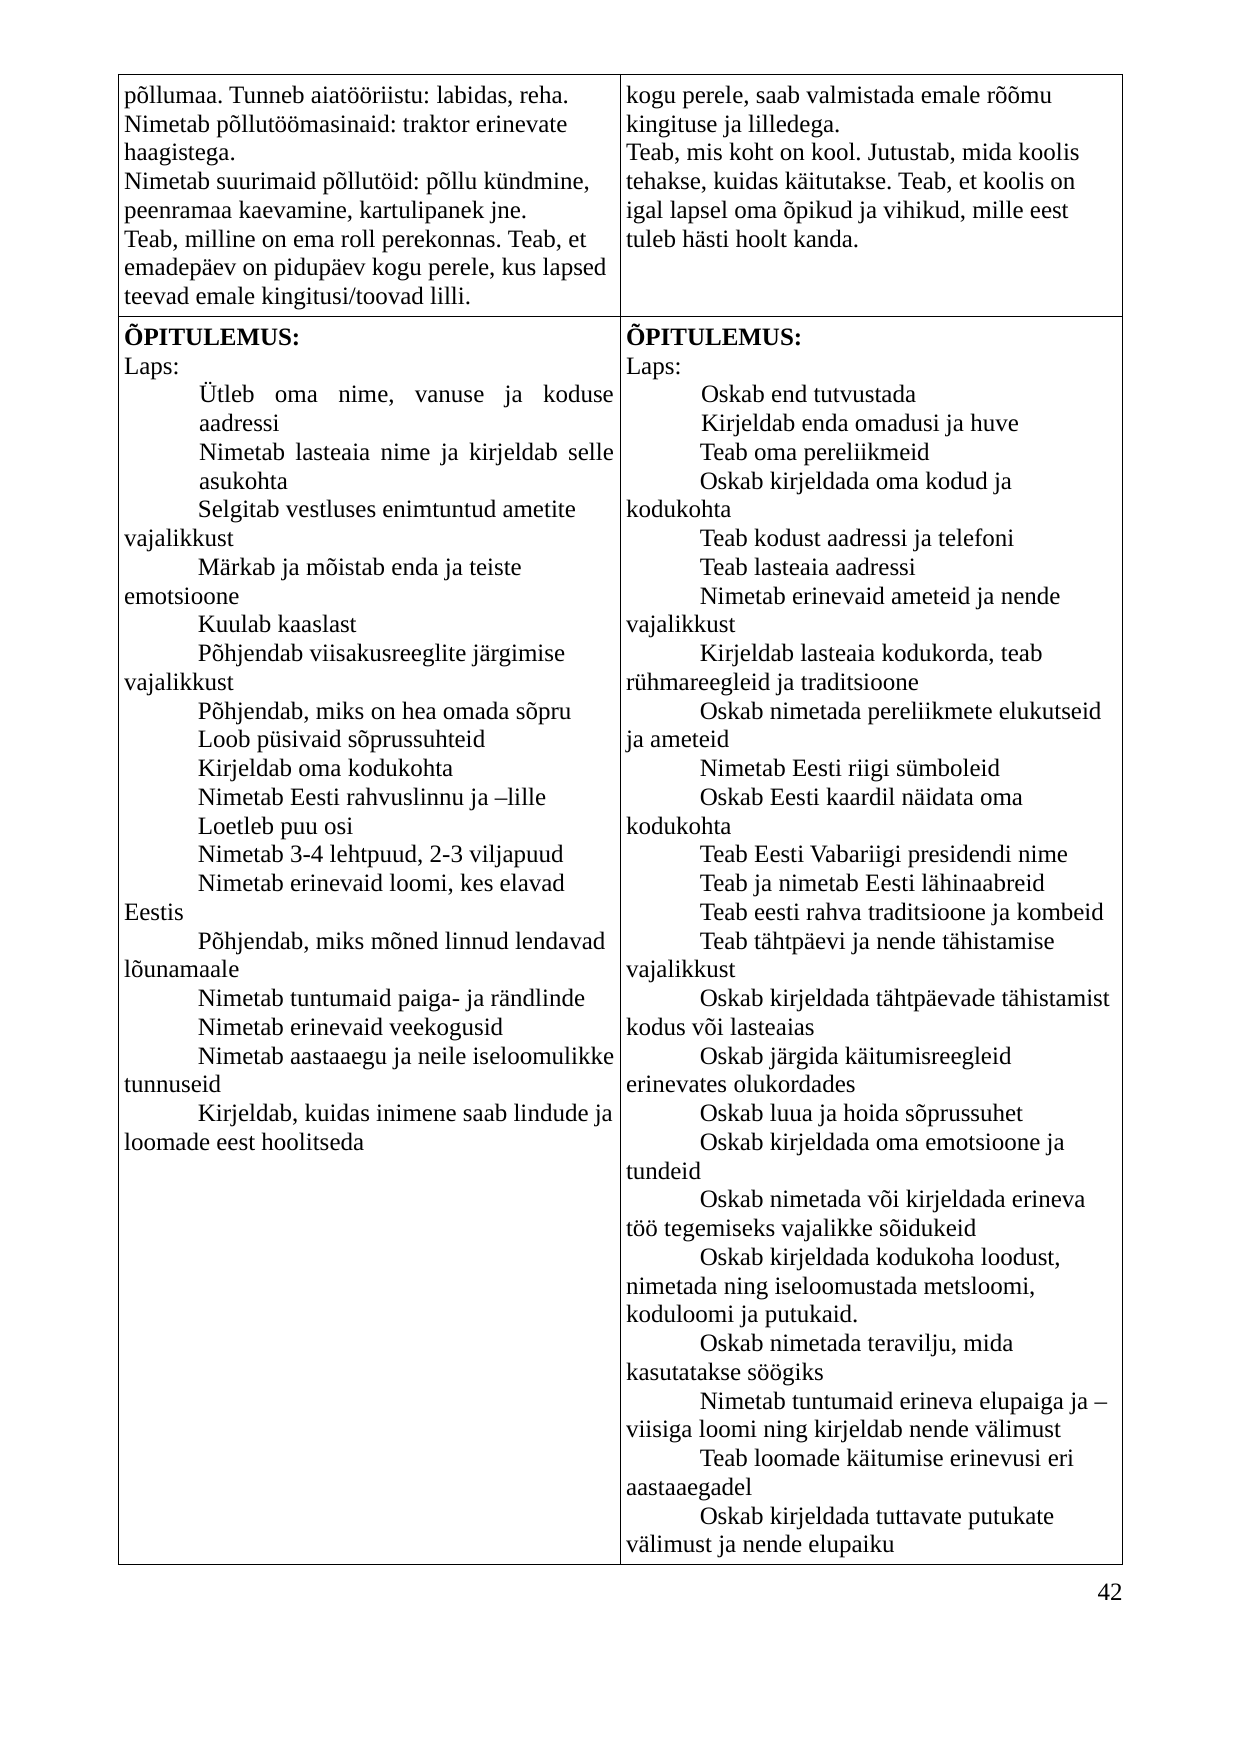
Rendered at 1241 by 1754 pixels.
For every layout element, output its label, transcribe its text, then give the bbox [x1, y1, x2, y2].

table_cell kogu perele, saab valmistada emale rõõmu kingituse ja lilledega. Teab, mis koht on kool. Jutustab, mida koolis tehakse, kuidas käitutakse. Teab, et koolis on igal lapsel oma õpikud ja vihikud, mille eest tuleb hästi hoolt kanda. [621, 75, 1122, 316]
table_cell ÕPITULEMUS: Laps:  Oskab end tutvustada  Kirjeldab enda omadusi ja huve  Teab oma pereliikmeid  Oskab kirjeldada oma kodud ja kodukohta  Teab kodust aadressi ja telefoni  Teab lasteaia aadressi  Nimetab erinevaid ameteid ja nende vajalikkust  Kirjeldab lasteaia kodukorda, teab rühmareegleid ja traditsioone  Oskab nimetada pereliikmete elukutseid ja ameteid  Nimetab Eesti riigi sümboleid  Oskab Eesti kaardil näidata oma kodukohta  Teab Eesti Vabariigi presidendi nime  Teab ja nimetab Eesti lähinaabreid  Teab eesti rahva traditsioone ja kombeid  Teab tähtpäevi ja nende tähistamise vajalikkust  Oskab kirjeldada tähtpäevade tähistamist kodus või lasteaias  Oskab järgida käitumisreegleid erinevates olukordades  Oskab luua ja hoida sõprussuhet  Oskab kirjeldada oma emotsioone ja tundeid  Oskab nimetada või kirjeldada erineva töö tegemiseks vajalikke sõidukeid  Oskab kirjeldada kodukoha loodust, nimetada ning iseloomustada metsloomi, koduloomi ja putukaid.  Oskab nimetada teravilju, mida kasutatakse söögiks  Nimetab tuntumaid erineva elupaiga ja –viisiga loomi ning kirjeldab nende välimust  Teab loomade käitumise erinevusi eri aastaaegadel  Oskab kirjeldada tuttavate putukate välimust ja nende elupaiku [621, 317, 1122, 1564]
table_cell põllumaa. Tunneb aiatööriistu: labidas, reha. Nimetab põllutöömasinaid: traktor erinevate haagistega. Nimetab suurimaid põllutöid: põllu kündmine, peenramaa kaevamine, kartulipanek jne. Teab, milline on ema roll perekonnas. Teab, et emadepäev on pidupäev kogu perele, kus lapsed teevad emale kingitusi/toovad lilli. [119, 75, 620, 316]
table_cell ÕPITULEMUS: Laps:  Ütleb oma nime, vanuse ja koduse aadressi  Nimetab lasteaia nime ja kirjeldab selle asukohta  Selgitab vestluses enimtuntud ametite vajalikkust  Märkab ja mõistab enda ja teiste emotsioone  Kuulab kaaslast  Põhjendab viisakusreeglite järgimise vajalikkust  Põhjendab, miks on hea omada sõpru  Loob püsivaid sõprussuhteid  Kirjeldab oma kodukohta  Nimetab Eesti rahvuslinnu ja –lille  Loetleb puu osi  Nimetab 3-4 lehtpuud, 2-3 viljapuud  Nimetab erinevaid loomi, kes elavad Eestis  Põhjendab, miks mõned linnud lendavad lõunamaale  Nimetab tuntumaid paiga- ja rändlinde  Nimetab erinevaid veekogusid  Nimetab aastaaegu ja neile iseloomulikke tunnuseid  Kirjeldab, kuidas inimene saab lindude ja loomade eest hoolitseda [119, 317, 620, 1564]
